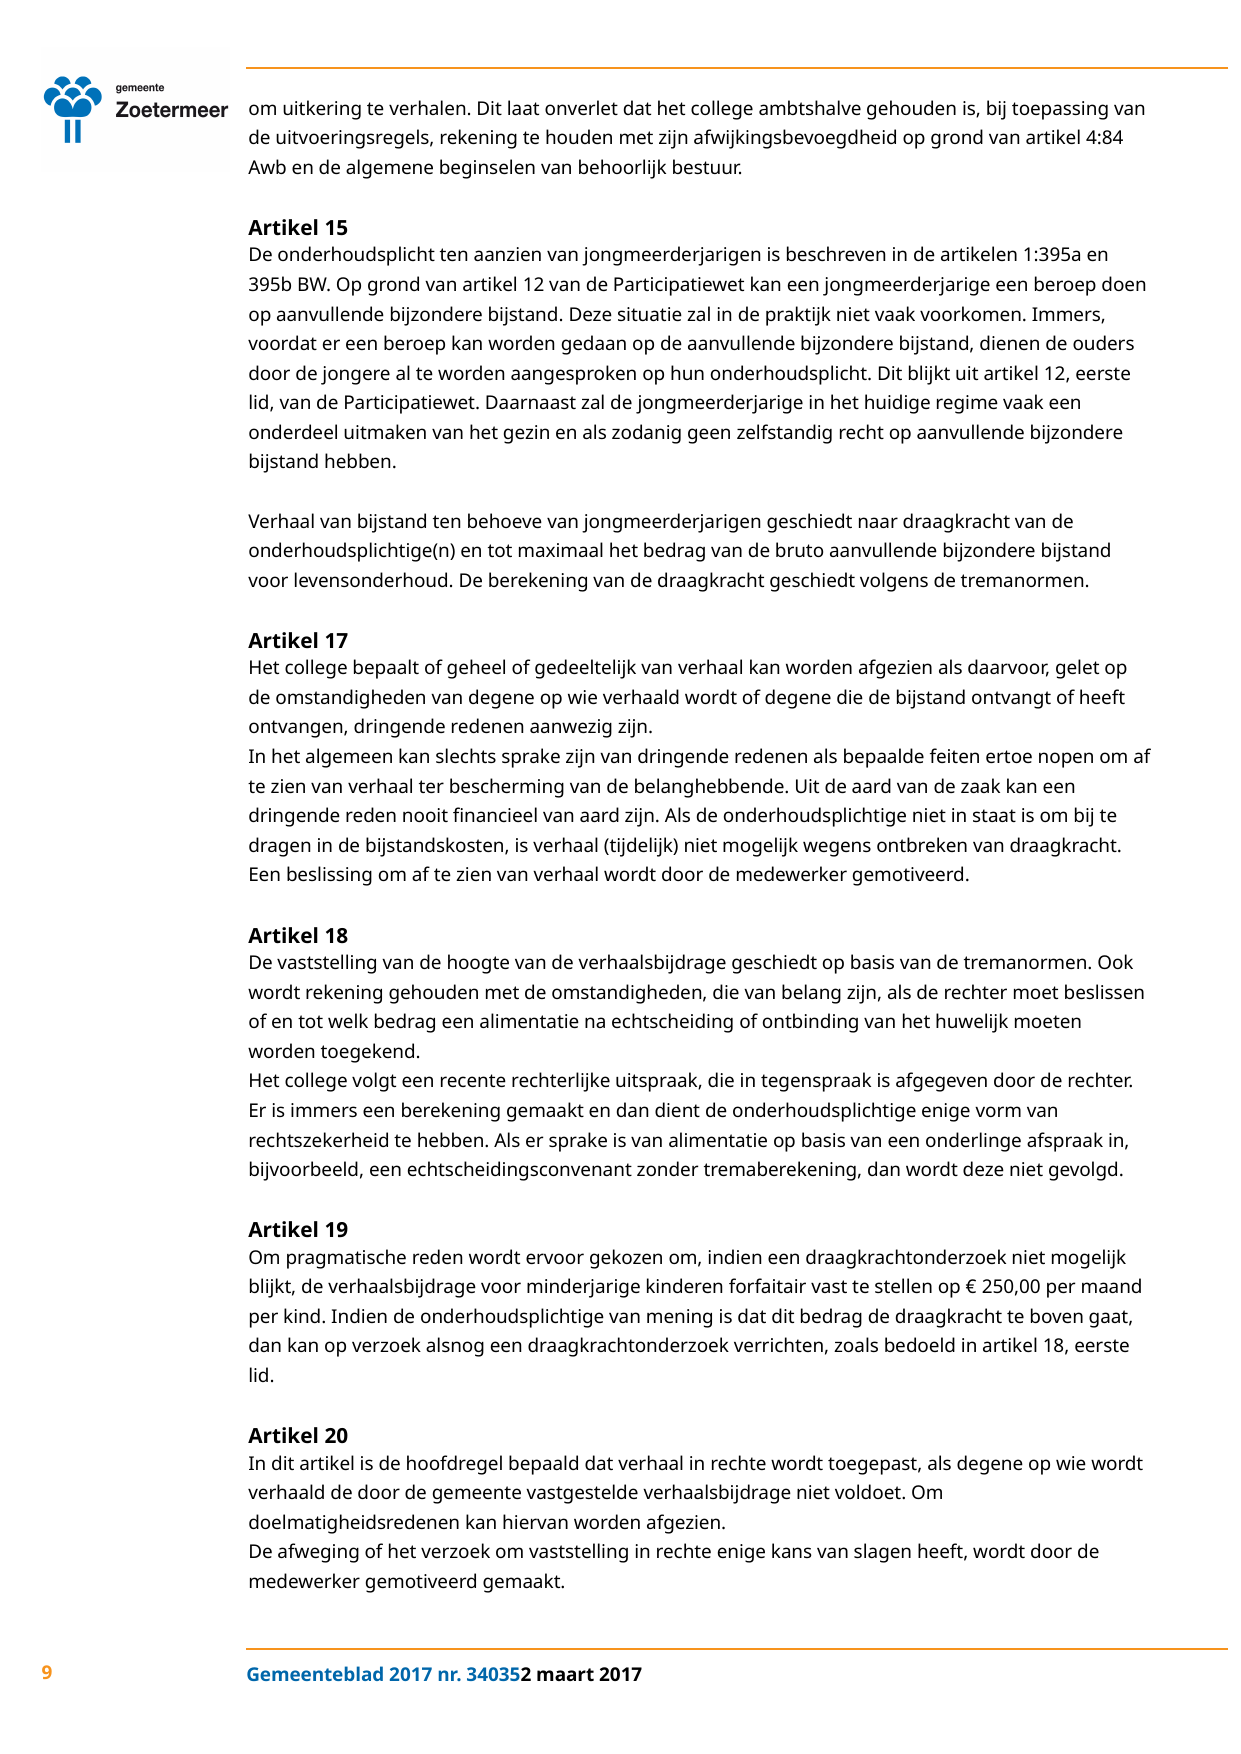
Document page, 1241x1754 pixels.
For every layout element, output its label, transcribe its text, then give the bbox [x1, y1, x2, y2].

text Artikel 19 [248, 1216, 1152, 1244]
text Om pragmatische reden wordt ervoor gekozen om, indien een draagkrachtonderzoek niet mogelijk blijkt, de verhaalsbijdrage voor minderjarige kinderen forfaitair vast te stellen op € 250,00 per maand per kind. Indien de onderhoudsplichtige van mening is dat dit bedrag de draagkracht te boven gaat, dan kan op verzoek alsnog een draagkrachtonderzoek verrichten, zoals bedoeld in artikel 18, eerste lid. [248, 1244, 1152, 1388]
text De afweging of het verzoek om vaststelling in rechte enige kans van slagen heeft, wordt door de medewerker gemotiveerd gemaakt. [248, 1539, 1152, 1594]
text In het algemeen kan slechts sprake zijn van dringende redenen als bepaalde feiten ertoe nopen om af te zien van verhaal ter bescherming van de belanghebbende. Uit de aard van de zaak kan een dringende reden nooit financieel van aard zijn. Als de onderhoudsplichtige niet in staat is om bij te dragen in de bijstandskosten, is verhaal (tijdelijk) niet mogelijk wegens ontbreken van draagkracht. Een beslissing om af te zien van verhaal wordt door de medewerker gemotiveerd. [248, 743, 1152, 887]
text In dit artikel is de hoofdregel bepaald dat verhaal in rechte wordt toegepast, als degene op wie wordt verhaald de door de gemeente vastgestelde verhaalsbijdrage niet voldoet. Om doelmatigheidsredenen kan hiervan worden afgezien. [248, 1450, 1152, 1535]
text Het college volgt een recente rechterlijke uitspraak, die in tegenspraak is afgegeven door de rechter. Er is immers een berekening gemaakt en dan dient de onderhoudsplichtige enige vorm van rechtszekerheid te hebben. Als er sprake is van alimentatie op basis van een onderlinge afspraak in, bijvoorbeeld, een echtscheidingsconvenant zonder tremaberekening, dan wordt deze niet gevolgd. [248, 1068, 1152, 1182]
text om uitkering te verhalen. Dit laat onverlet dat het college ambtshalve gehouden is, bij toepassing van de uitvoeringsregels, rekening te houden met zijn afwijkingsbevoegdheid op grond van artikel 4:84 Awb en de algemene beginselen van behoorlijk bestuur. [248, 95, 1152, 180]
picture [41, 47, 231, 172]
text Artikel 18 [248, 921, 1152, 949]
text Verhaal van bijstand ten behoeve van jongmeerderjarigen geschiedt naar draagkracht van de onderhoudsplichtige(n) en tot maximaal het bedrag van de bruto aanvullende bijzondere bijstand voor levensonderhoud. De berekening van de draagkracht geschiedt volgens de tremanormen. [248, 508, 1152, 593]
text De vaststelling van de hoogte van de verhaalsbijdrage geschiedt op basis van de tremanormen. Ook wordt rekening gehouden met de omstandigheden, die van belang zijn, als de rechter moet beslissen of en tot welk bedrag een alimentatie na echtscheiding of ontbinding van het huwelijk moeten worden toegekend. [248, 949, 1152, 1064]
text Artikel 20 [248, 1421, 1152, 1450]
text Het college bepaalt of geheel of gedeeltelijk van verhaal kan worden afgezien als daarvoor, gelet op de omstandigheden van degene op wie verhaald wordt of degene die de bijstand ontvangt of heeft ontvangen, dringende redenen aanwezig zijn. [248, 654, 1152, 739]
text Artikel 17 [248, 626, 1152, 654]
text Artikel 15 [248, 213, 1152, 242]
text De onderhoudsplicht ten aanzien van jongmeerderjarigen is beschreven in de artikelen 1:395a en 395b BW. Op grond van artikel 12 van de Participatiewet kan een jongmeerderjarige een beroep doen op aanvullende bijzondere bijstand. Deze situatie zal in de praktijk niet vaak voorkomen. Immers, voordat er een beroep kan worden gedaan op de aanvullende bijzondere bijstand, dienen de ouders door de jongere al te worden aangesproken op hun onderhoudsplicht. Dit blijkt uit artikel 12, eerste lid, van de Participatiewet. Daarnaast zal de jongmeerderjarige in het huidige regime vaak een onderdeel uitmaken van het gezin en als zodanig geen zelfstandig recht op aanvullende bijzondere bijstand hebben. [248, 242, 1152, 474]
